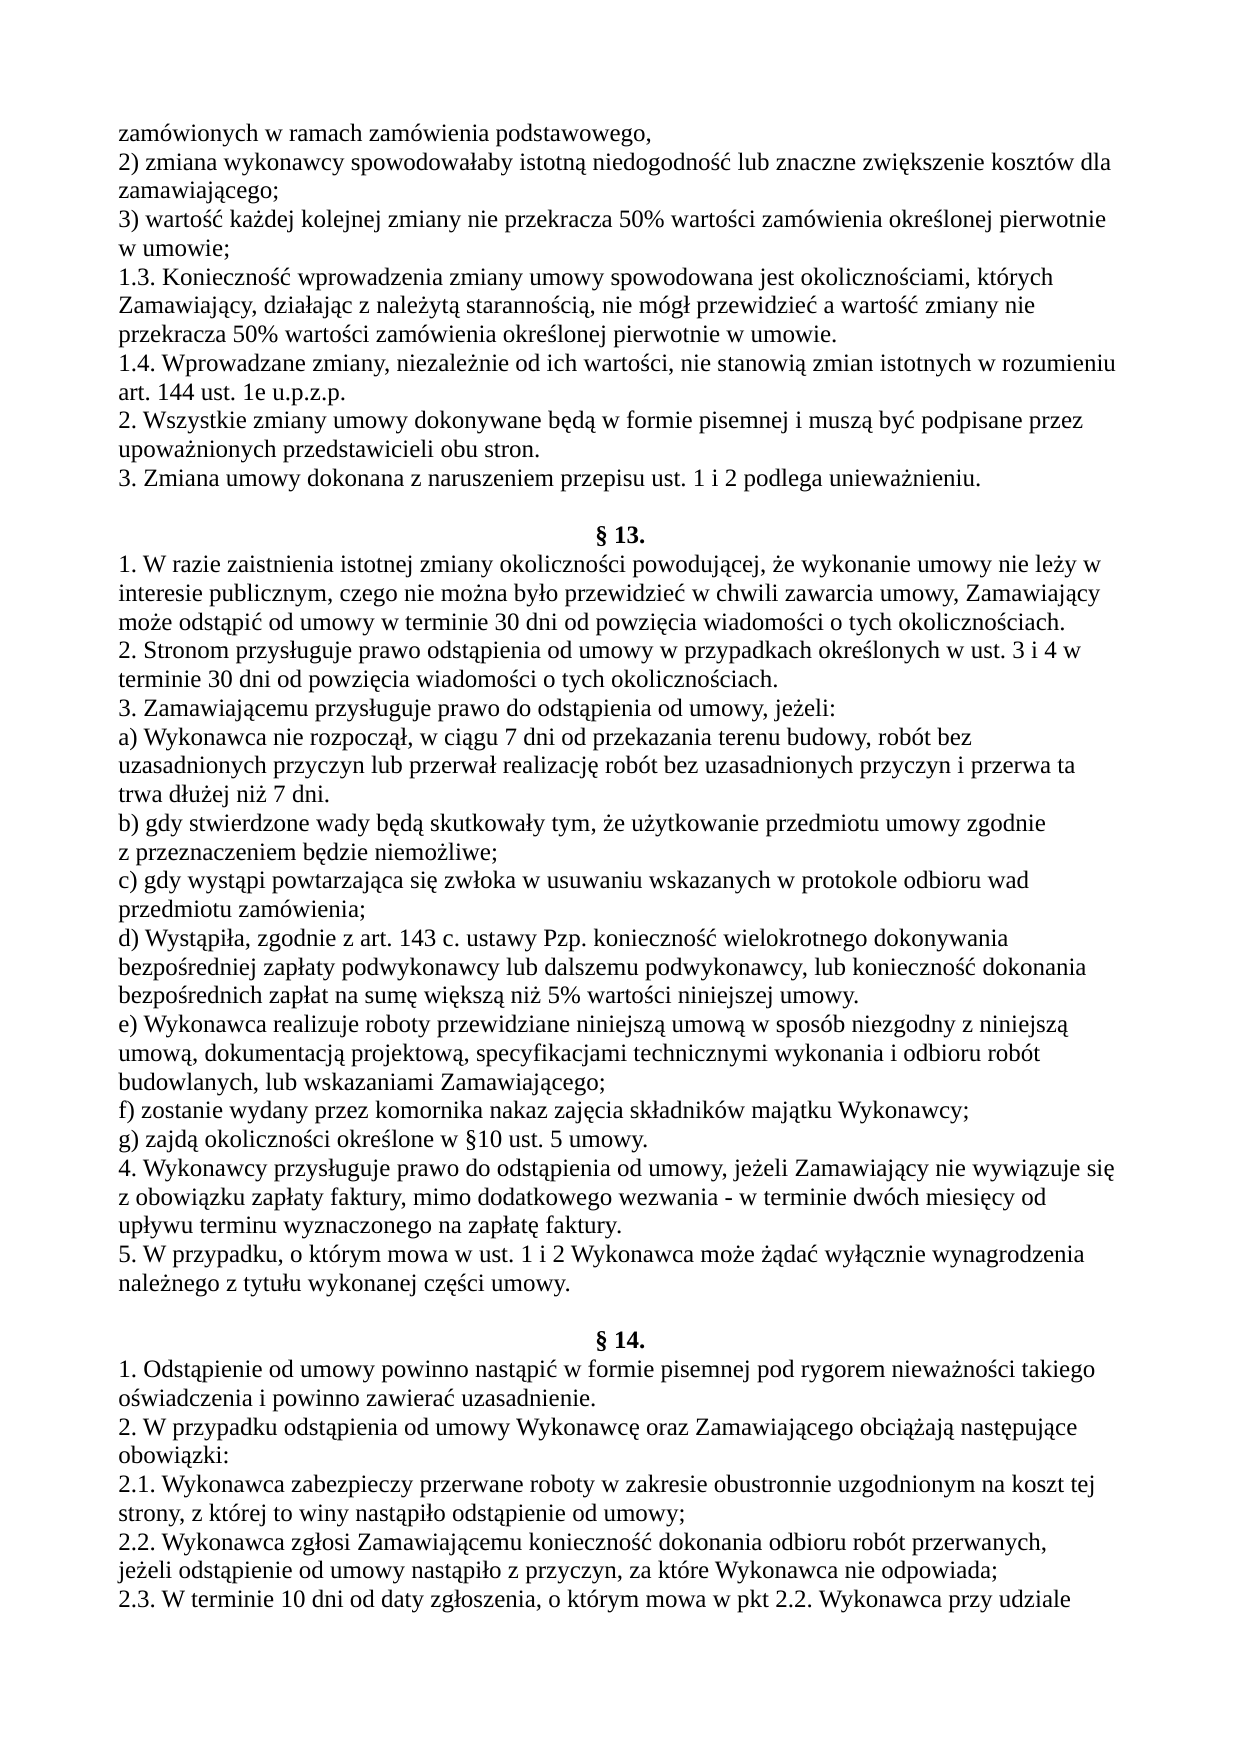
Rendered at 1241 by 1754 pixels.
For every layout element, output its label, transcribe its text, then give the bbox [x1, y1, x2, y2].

text 1.4. Wprowadzane zmiany, niezależnie od ich wartości, nie stanowią zmian istotnych w rozumieniu art. 144 ust. 1e u.p.z.p. [118, 348, 1122, 406]
text oświadczenia i powinno zawierać uzasadnienie. [118, 1383, 1122, 1412]
text 3. Zamawiającemu przysługuje prawo do odstąpienia od umowy, jeżeli: [118, 693, 1122, 722]
text 1.3. Konieczność wprowadzenia zmiany umowy spowodowana jest okolicznościami, których Zamawiający, działając z należytą starannością, nie mógł przewidzieć a wartość zmiany nie [118, 262, 1122, 319]
text zamawiającego; [118, 176, 1122, 204]
text 2.1. Wykonawca zabezpieczy przerwane roboty w zakresie obustronnie uzgodnionym na koszt tej strony, z której to winy nastąpiło odstąpienie od umowy; [118, 1469, 1122, 1527]
text § 13. [118, 521, 1122, 549]
text 2. W przypadku odstąpienia od umowy Wykonawcę oraz Zamawiającego obciążają następujące obowiązki: [118, 1412, 1122, 1469]
text 1. W razie zaistnienia istotnej zmiany okoliczności powodującej, że wykonanie umowy nie leży w interesie publicznym, czego nie można było przewidzieć w chwili zawarcia umowy, Zamawiający może odstąpić od umowy w terminie 30 dni od powzięcia wiadomości o tych okolicznościach. [118, 549, 1122, 636]
text c) gdy wystąpi powtarzająca się zwłoka w usuwaniu wskazanych w protokole odbioru wad przedmiotu zamówienia; [118, 866, 1122, 923]
text jeżeli odstąpienie od umowy nastąpiło z przyczyn, za które Wykonawca nie odpowiada; [118, 1556, 1122, 1584]
text 2) zmiana wykonawcy spowodowałaby istotną niedogodność lub znaczne zwiększenie kosztów dla [118, 147, 1122, 176]
text 4. Wykonawcy przysługuje prawo do odstąpienia od umowy, jeżeli Zamawiający nie wywiązuje się [118, 1153, 1122, 1182]
text 2. Wszystkie zmiany umowy dokonywane będą w formie pisemnej i muszą być podpisane przez upoważnionych przedstawicieli obu stron. [118, 406, 1122, 463]
text 2.2. Wykonawca zgłosi Zamawiającemu konieczność dokonania odbioru robót przerwanych, [118, 1527, 1122, 1556]
text f) zostanie wydany przez komornika nakaz zajęcia składników majątku Wykonawcy; [118, 1096, 1122, 1124]
text zamówionych w ramach zamówienia podstawowego, [118, 118, 1122, 147]
text przekracza 50% wartości zamówienia określonej pierwotnie w umowie. [118, 319, 1122, 348]
text d) Wystąpiła, zgodnie z art. 143 c. ustawy Pzp. konieczność wielokrotnego dokonywania bezpośredniej zapłaty podwykonawcy lub dalszemu podwykonawcy, lub konieczność dokonania bezpośrednich zapłat na sumę większą niż 5% wartości niniejszej umowy. [118, 923, 1122, 1009]
text z obowiązku zapłaty faktury, mimo dodatkowego wezwania - w terminie dwóch miesięcy od upływu terminu wyznaczonego na zapłatę faktury. [118, 1182, 1122, 1239]
text § 14. [118, 1326, 1122, 1354]
text b) gdy stwierdzone wady będą skutkowały tym, że użytkowanie przedmiotu umowy zgodnie [118, 808, 1122, 837]
text a) Wykonawca nie rozpoczął, w ciągu 7 dni od przekazania terenu budowy, robót bez uzasadnionych przyczyn lub przerwał realizację robót bez uzasadnionych przyczyn i przerwa ta trwa dłużej niż 7 dni. [118, 722, 1122, 808]
text g) zajdą okoliczności określone w §10 ust. 5 umowy. [118, 1124, 1122, 1153]
text 1. Odstąpienie od umowy powinno nastąpić w formie pisemnej pod rygorem nieważności takiego [118, 1354, 1122, 1383]
text 2. Stronom przysługuje prawo odstąpienia od umowy w przypadkach określonych w ust. 3 i 4 w terminie 30 dni od powzięcia wiadomości o tych okolicznościach. [118, 636, 1122, 693]
text 3. Zmiana umowy dokonana z naruszeniem przepisu ust. 1 i 2 podlega unieważnieniu. [118, 463, 1122, 492]
text z przeznaczeniem będzie niemożliwe; [118, 837, 1122, 866]
text 5. W przypadku, o którym mowa w ust. 1 i 2 Wykonawca może żądać wyłącznie wynagrodzenia należnego z tytułu wykonanej części umowy. [118, 1239, 1122, 1297]
text 3) wartość każdej kolejnej zmiany nie przekracza 50% wartości zamówienia określonej pierwotnie w umowie; [118, 204, 1122, 262]
text 2.3. W terminie 10 dni od daty zgłoszenia, o którym mowa w pkt 2.2. Wykonawca przy udziale [118, 1584, 1122, 1613]
text e) Wykonawca realizuje roboty przewidziane niniejszą umową w sposób niezgodny z niniejszą umową, dokumentacją projektową, specyfikacjami technicznymi wykonania i odbioru robót budowlanych, lub wskazaniami Zamawiającego; [118, 1009, 1122, 1096]
